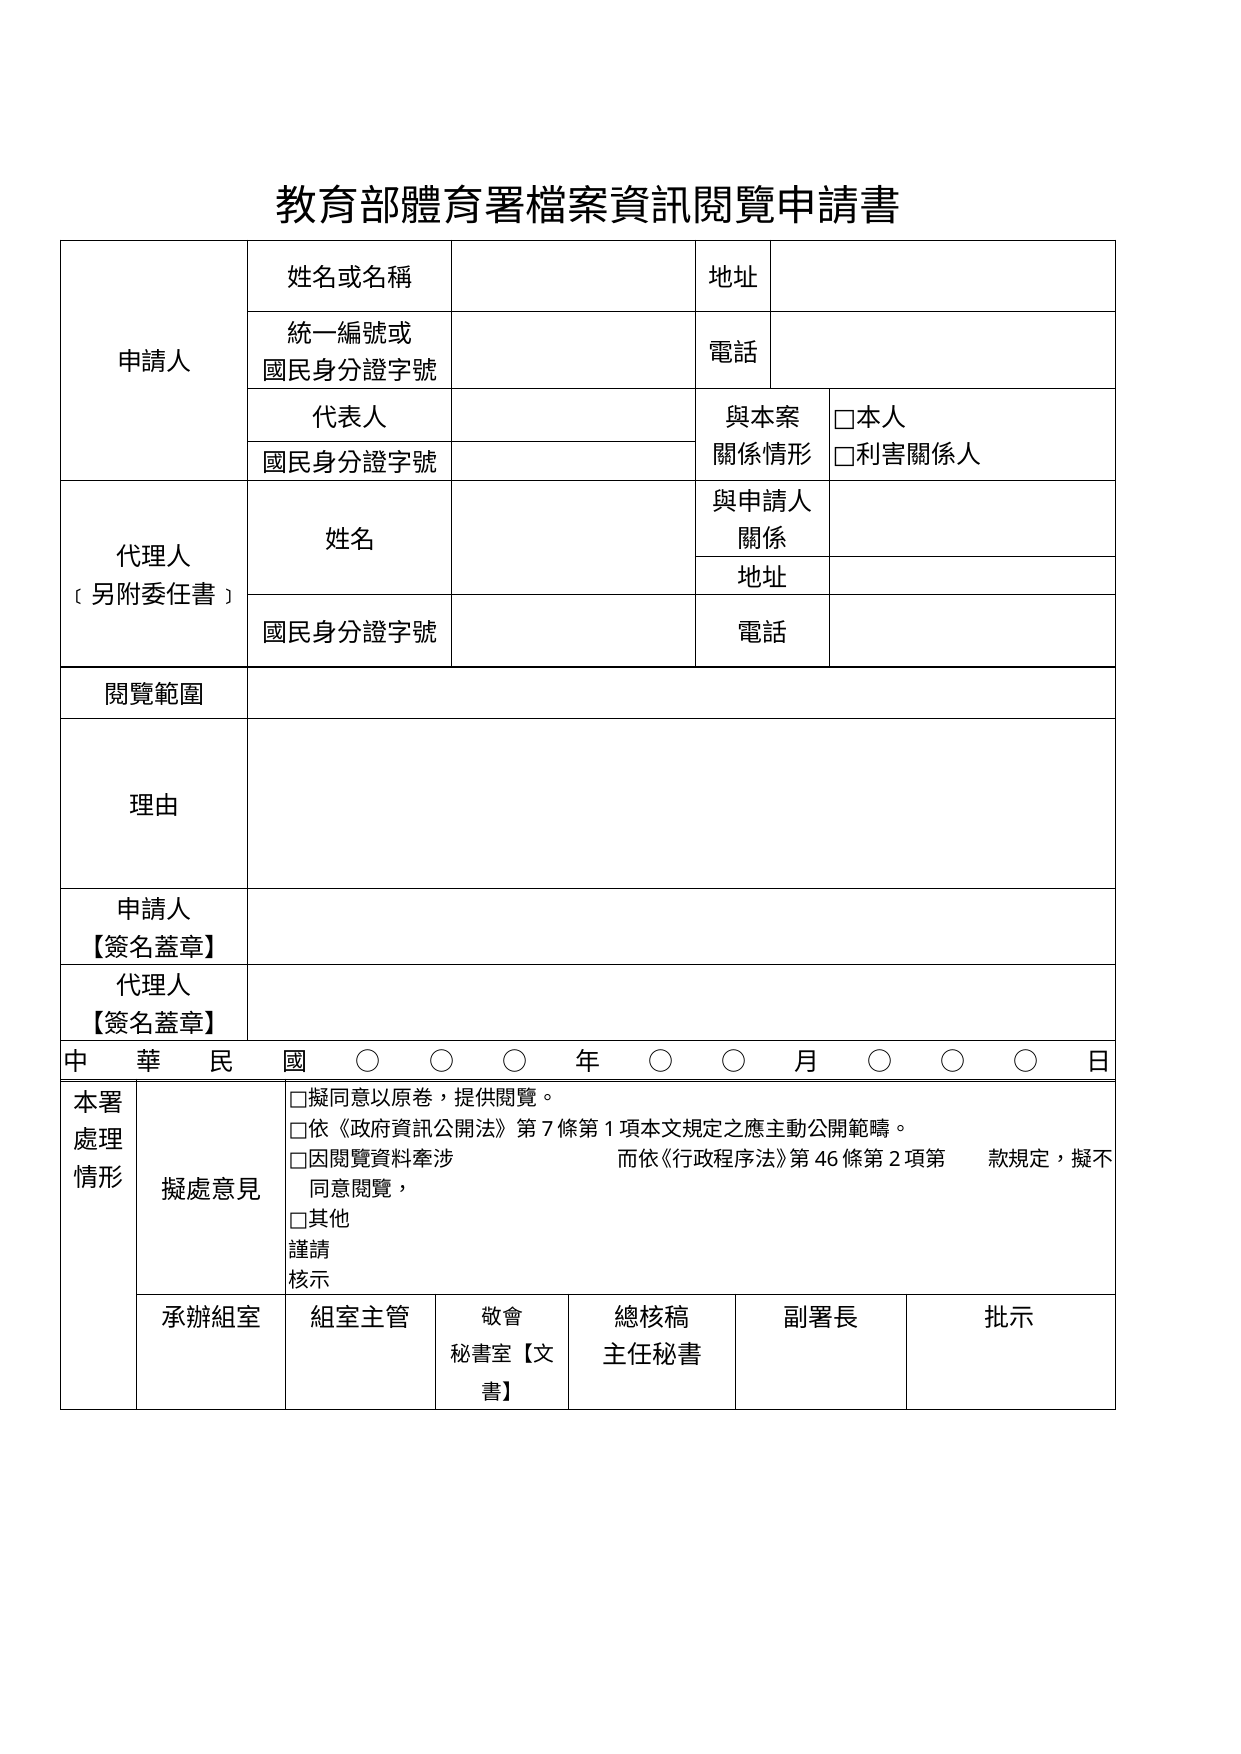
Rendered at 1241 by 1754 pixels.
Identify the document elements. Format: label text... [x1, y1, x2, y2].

table_cell 代理人 ﹝另附委任書﹞ [61, 481, 247, 666]
table_cell [452, 241, 695, 311]
table_cell 電話 [696, 595, 829, 666]
table_cell [248, 668, 1115, 718]
table_cell 理由 [61, 719, 247, 888]
table_cell [452, 389, 695, 441]
table_cell [248, 889, 1115, 964]
table_cell 姓名 [248, 481, 451, 594]
table_cell [771, 312, 1115, 388]
table_cell [248, 965, 1115, 1040]
table_cell 總核稿 主任秘書 [569, 1295, 735, 1409]
table_cell 敬會 秘書室【文書】 [436, 1295, 568, 1409]
table_cell 與申請人 關係 [696, 481, 829, 556]
table_cell □擬同意以原卷，提供閱覽。 □依《政府資訊公開法》第7條第1項本文規定之應主動公開範疇。 □因閱覽資料牽涉 而依《行政程序法》第46條第2項第 款規定，擬不同意閱覽， □其他 謹請 核示 [286, 1082, 1115, 1293]
table_cell 閱覽範圍 [61, 668, 247, 718]
table_cell 承辦組室 [137, 1295, 285, 1409]
table_cell 副署長 [736, 1295, 906, 1409]
table_cell 代表人 [248, 389, 451, 441]
table_cell □本人 □利害關係人 [830, 389, 1115, 479]
table_cell [452, 481, 695, 594]
table_cell 姓名或名稱 [248, 241, 451, 311]
table_cell [830, 557, 1115, 594]
table_cell [830, 595, 1115, 666]
table_cell [452, 442, 695, 479]
table_cell 申請人 [61, 241, 247, 479]
table_cell 擬處意見 [137, 1082, 285, 1293]
table_cell [830, 481, 1115, 556]
table_cell 地址 [696, 241, 770, 311]
table_cell 與本案 關係情形 [696, 389, 829, 479]
table_cell 本署處理 情形 [61, 1082, 136, 1409]
table_cell [452, 312, 695, 388]
table_cell 代理人 【簽名蓋章】 [61, 965, 247, 1040]
table_cell 中華民國○○○年○○月○○○日 [61, 1041, 1115, 1078]
table_cell 批示 [907, 1295, 1115, 1409]
table_cell 國民身分證字號 [248, 442, 451, 479]
table_header 教育部體育署檔案資訊閱覽申請書 [60, 165, 1116, 239]
table_cell 電話 [696, 312, 770, 388]
table_cell 地址 [696, 557, 829, 594]
table_cell [771, 241, 1115, 311]
table_cell 申請人 【簽名蓋章】 [61, 889, 247, 964]
table_cell [248, 719, 1115, 888]
table_cell [452, 595, 695, 666]
table_cell 國民身分證字號 [248, 595, 451, 666]
table_cell 統一編號或 國民身分證字號 [248, 312, 451, 388]
table_cell 組室主管 [286, 1295, 435, 1409]
